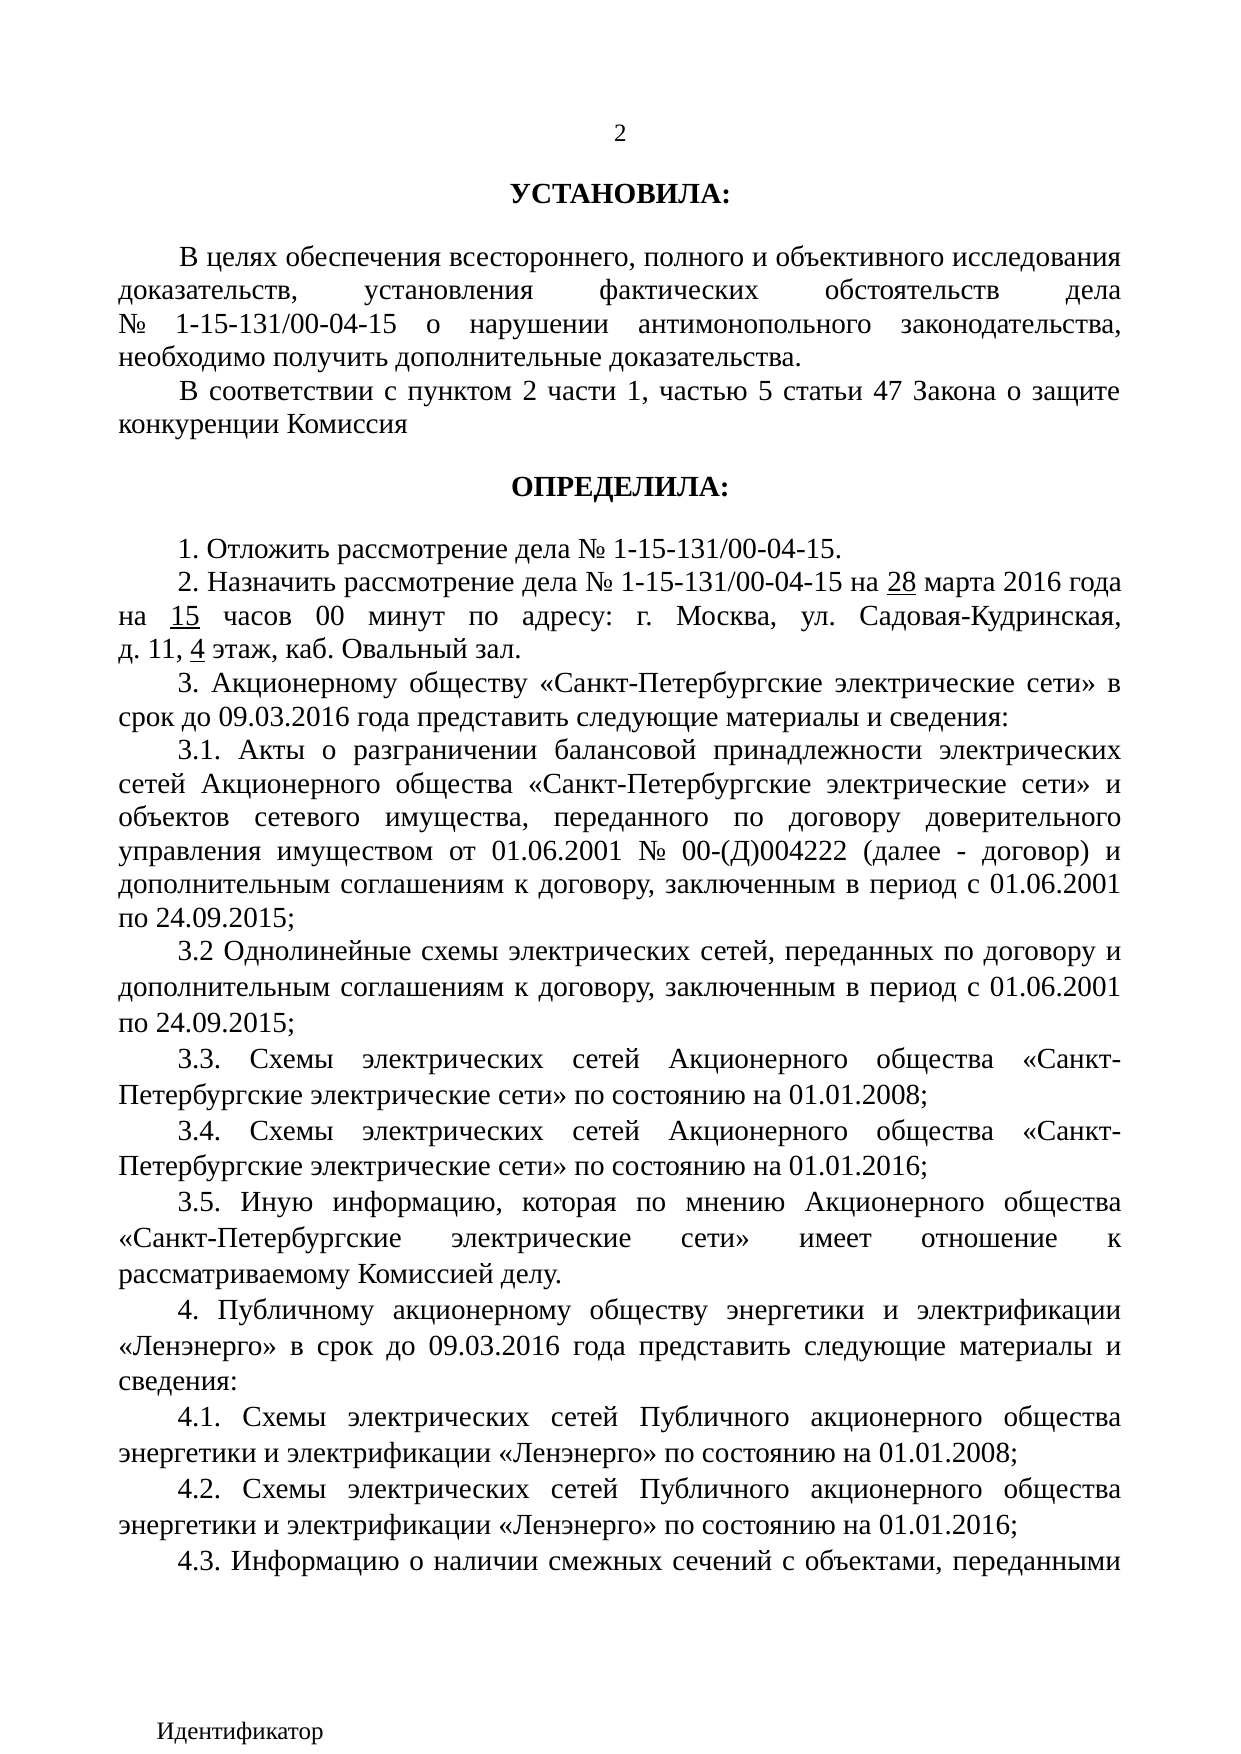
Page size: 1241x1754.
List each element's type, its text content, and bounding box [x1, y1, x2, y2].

text УСТАНОВИЛА: [118, 176, 1122, 210]
text 4.2. Схемы электрических сетей Публичного акционерного общества энергетики и электрификации «Ленэнерго» по состоянию на 01.01.2016; [118, 1471, 1122, 1540]
text В соответствии с пунктом 2 части 1, частью 5 статьи 47 Закона о защите конкуренции Комиссия [118, 373, 1122, 440]
text 3. Акционерному обществу «Санкт-Петербургские электрические сети» в срок до 09.03.2016 года представить следующие материалы и сведения: [118, 665, 1122, 732]
text ОПРЕДЕЛИЛА: [118, 469, 1122, 502]
text 4.1. Схемы электрических сетей Публичного акционерного общества энергетики и электрификации «Ленэнерго» по состоянию на 01.01.2008; [118, 1399, 1122, 1469]
text 4. Публичному акционерному обществу энергетики и электрификации «Ленэнерго» в срок до 09.03.2016 года представить следующие материалы и сведения: [118, 1292, 1122, 1397]
text 3.1. Акты о разграничении балансовой принадлежности электрических сетей Акционерного общества «Санкт-Петербургские электрические сети» и объектов сетевого имущества, переданного по договору доверительного управления имуществом от 01.06.2001 № 00-(Д)004222 (далее - договор) и дополнительным соглашениям к договору, заключенным в период с 01.06.2001 по 24.09.2015; [118, 732, 1122, 933]
text 4.3. Информацию о наличии смежных сечений с объектами, переданными [118, 1543, 1122, 1576]
text В целях обеспечения всестороннего, полного и объективного исследования доказательств, установления фактических обстоятельств дела № 1-15-131/00-04-15 о нарушении антимонопольного законодательства, необходимо получить дополнительные доказательства. [118, 239, 1122, 373]
text 3.4. Схемы электрических сетей Акционерного общества «Санкт-Петербургские электрические сети» по состоянию на 01.01.2016; [118, 1113, 1122, 1182]
text 3.2 Однолинейные схемы электрических сетей, переданных по договору и дополнительным соглашениям к договору, заключенным в период с 01.06.2001 по 24.09.2015; [118, 933, 1122, 1039]
text 3.3. Схемы электрических сетей Акционерного общества «Санкт-Петербургские электрические сети» по состоянию на 01.01.2008; [118, 1041, 1122, 1110]
text 3.5. Иную информацию, которая по мнению Акционерного общества «Санкт-Петербургские электрические сети» имеет отношение к рассматриваемому Комиссией делу. [118, 1184, 1122, 1289]
text 2. Назначить рассмотрение дела № 1-15-131/00-04-15 на 28 марта 2016 года на 15 часов 00 минут по адресу: г. Москва, ул. Садовая-Кудринская, д. 11, 4 этаж, каб. Овальный зал. [118, 564, 1122, 665]
text 1. Отложить рассмотрение дела № 1-15-131/00-04-15. [118, 531, 1122, 564]
